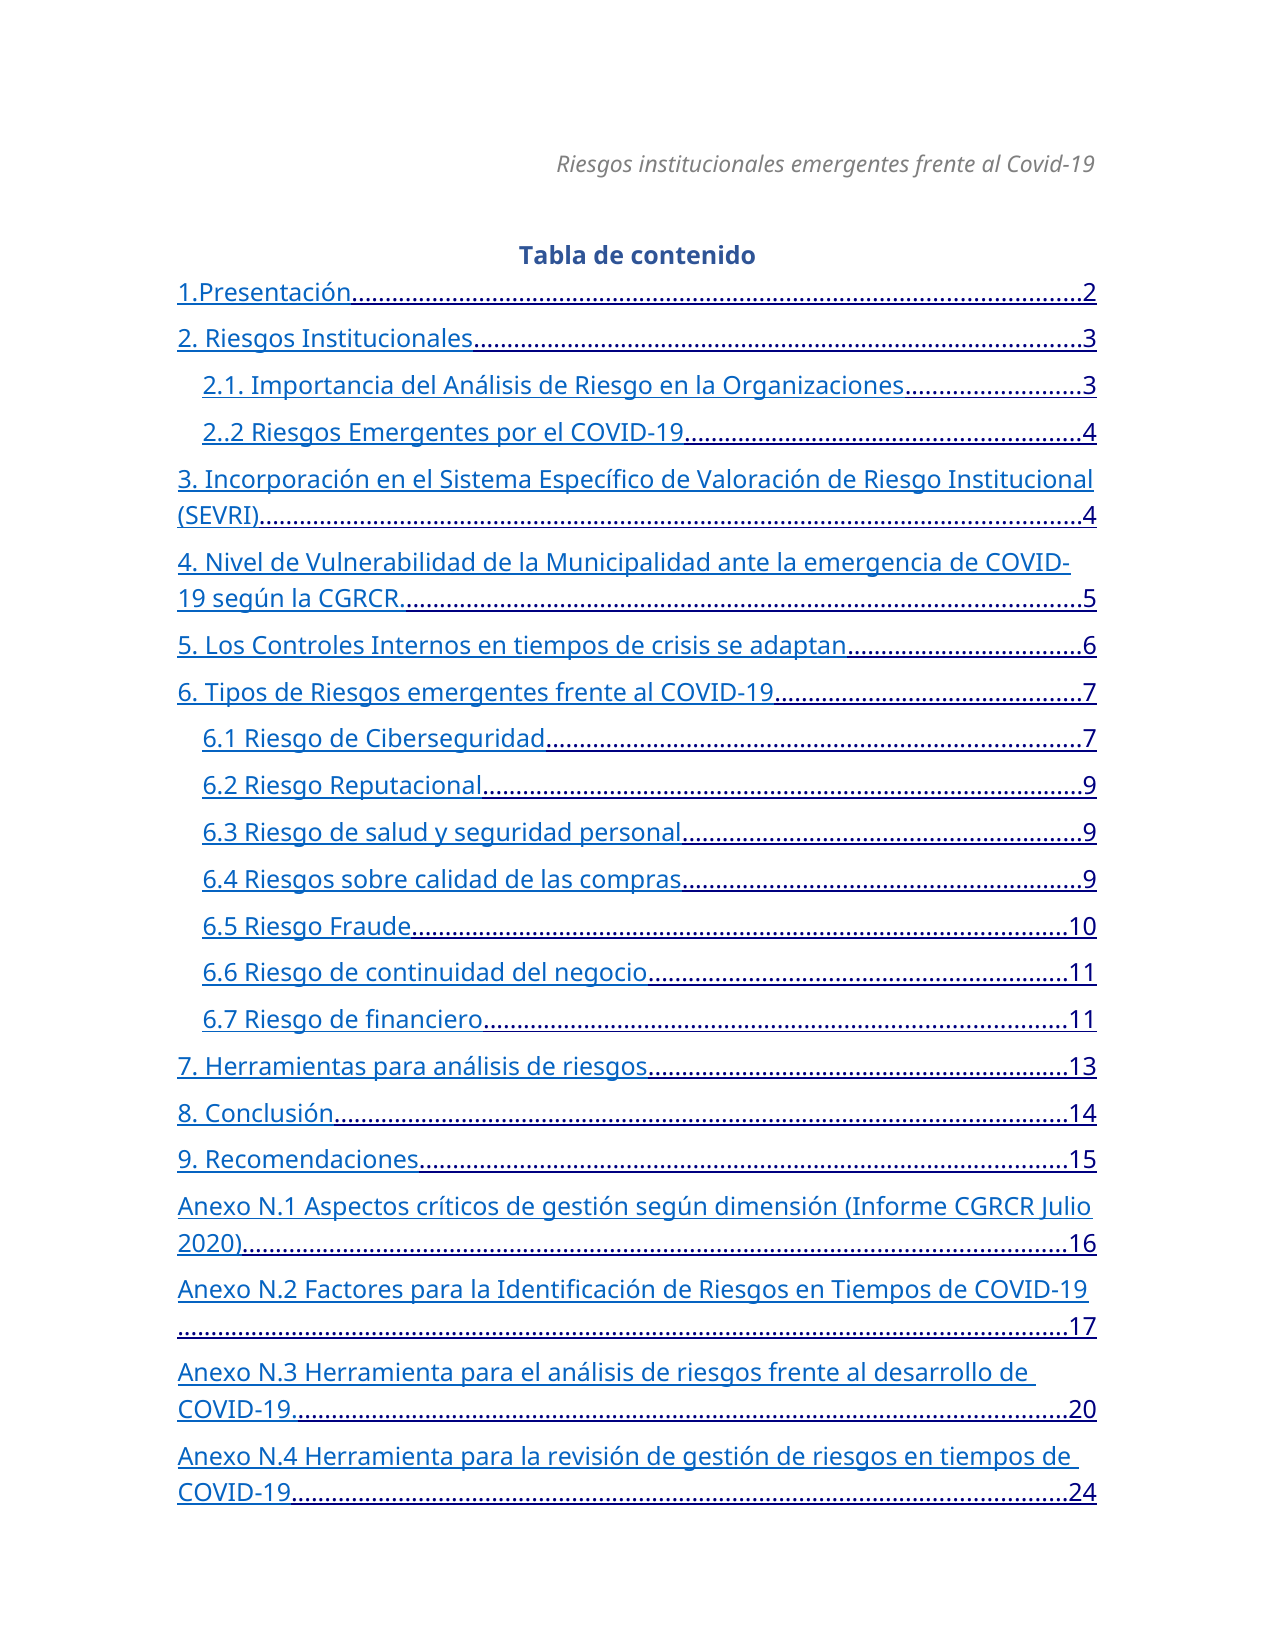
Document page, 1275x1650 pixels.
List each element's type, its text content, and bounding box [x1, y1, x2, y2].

text 8. Conclusión 14 [177, 1095, 1098, 1129]
text 5. Los Controles Internos en tiempos de crisis se adaptan 6 [177, 628, 1098, 662]
text Anexo N.2 Factores para la Identificación de Riesgos en Tiempos de COVID-19 17 [177, 1272, 1098, 1342]
text 1.Presentación 2 [177, 274, 1098, 308]
text 6.7 Riesgo de financiero 11 [202, 1002, 1098, 1036]
text Anexo N.4 Herramienta para la revisión de gestión de riesgos en tiempos de COVID-19 24 [177, 1438, 1098, 1509]
text 6.1 Riesgo de Ciberseguridad 7 [202, 721, 1098, 755]
text 6.3 Riesgo de salud y seguridad personal 9 [202, 815, 1098, 849]
text Anexo N.1 Aspectos críticos de gestión según dimensión (Informe CGRCR Julio 2020) 16 [177, 1189, 1098, 1259]
text 9. Recomendaciones 15 [177, 1142, 1098, 1176]
text 6.6 Riesgo de continuidad del negocio 11 [202, 955, 1098, 989]
text Anexo N.3 Herramienta para el análisis de riesgos frente al desarrollo de COVID-19. 20 [177, 1355, 1098, 1426]
text 2..2 Riesgos Emergentes por el COVID-19 4 [202, 414, 1098, 449]
text 2.1. Importancia del Análisis de Riesgo en la Organizaciones 3 [202, 368, 1098, 402]
text 6. Tipos de Riesgos emergentes frente al COVID-19 7 [177, 674, 1098, 708]
text 6.4 Riesgos sobre calidad de las compras 9 [202, 861, 1098, 896]
text 6.2 Riesgo Reputacional 9 [202, 768, 1098, 802]
text Tabla de contenido [177, 238, 1098, 272]
text 4. Nivel de Vulnerabilidad de la Municipalidad ante la emergencia de COVID-19 según la CGRCR. 5 [177, 544, 1098, 615]
text 7. Herramientas para análisis de riesgos 13 [177, 1048, 1098, 1083]
text 2. Riesgos Institucionales 3 [177, 321, 1098, 355]
text 6.5 Riesgo Fraude 10 [202, 908, 1098, 942]
text 3. Incorporación en el Sistema Específico de Valoración de Riesgo Institucional (SEVRI) 4 [177, 461, 1098, 532]
